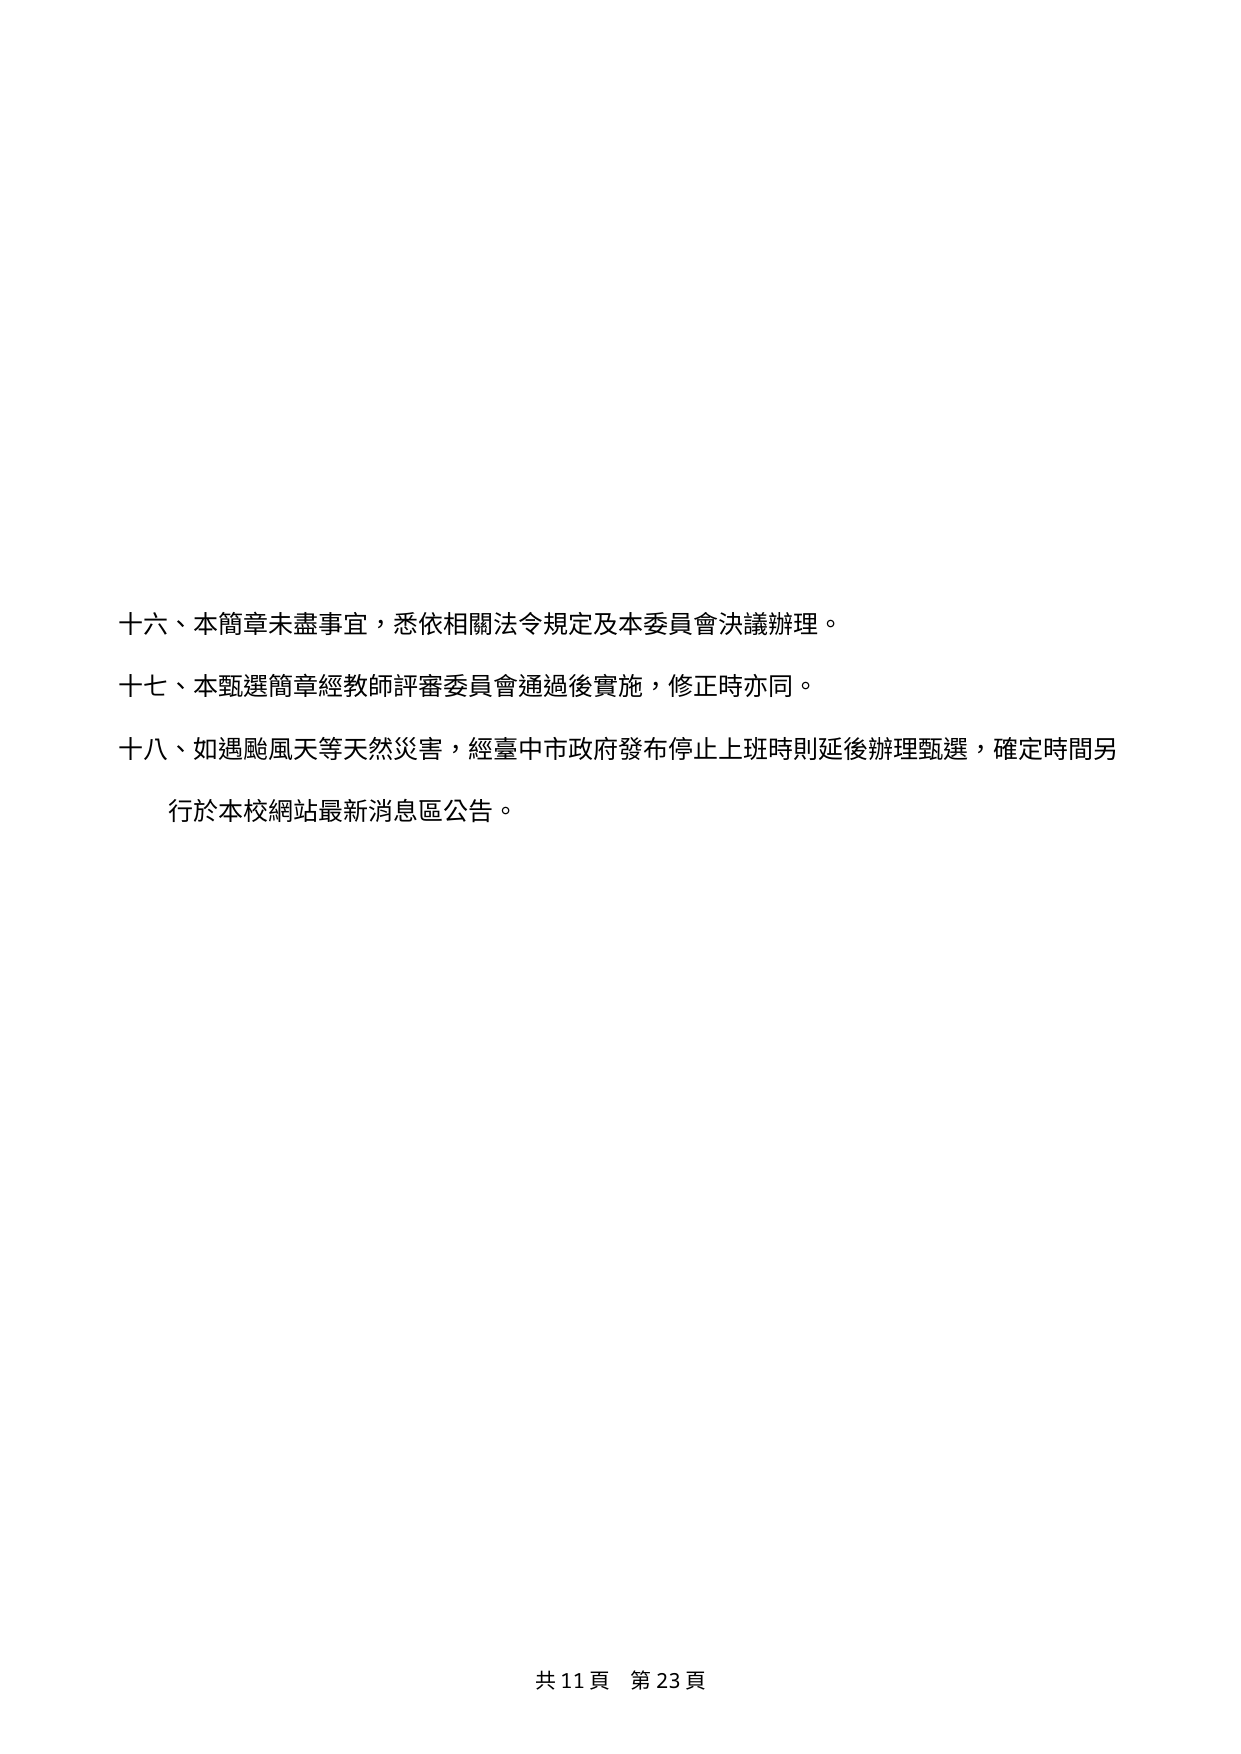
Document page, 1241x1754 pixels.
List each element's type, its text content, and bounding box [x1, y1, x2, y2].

text 十八、如遇颱風天等天然災害，經臺中市政府發布停止上班時則延後辦理甄選，確定時間另行於本校網站最新消息區公告。 [118, 706, 1122, 831]
text 十七、本甄選簡章經教師評審委員會通過後實施，修正時亦同。 [118, 643, 1122, 706]
text 十六、本簡章未盡事宜，悉依相關法令規定及本委員會決議辦理。 [118, 581, 1122, 643]
